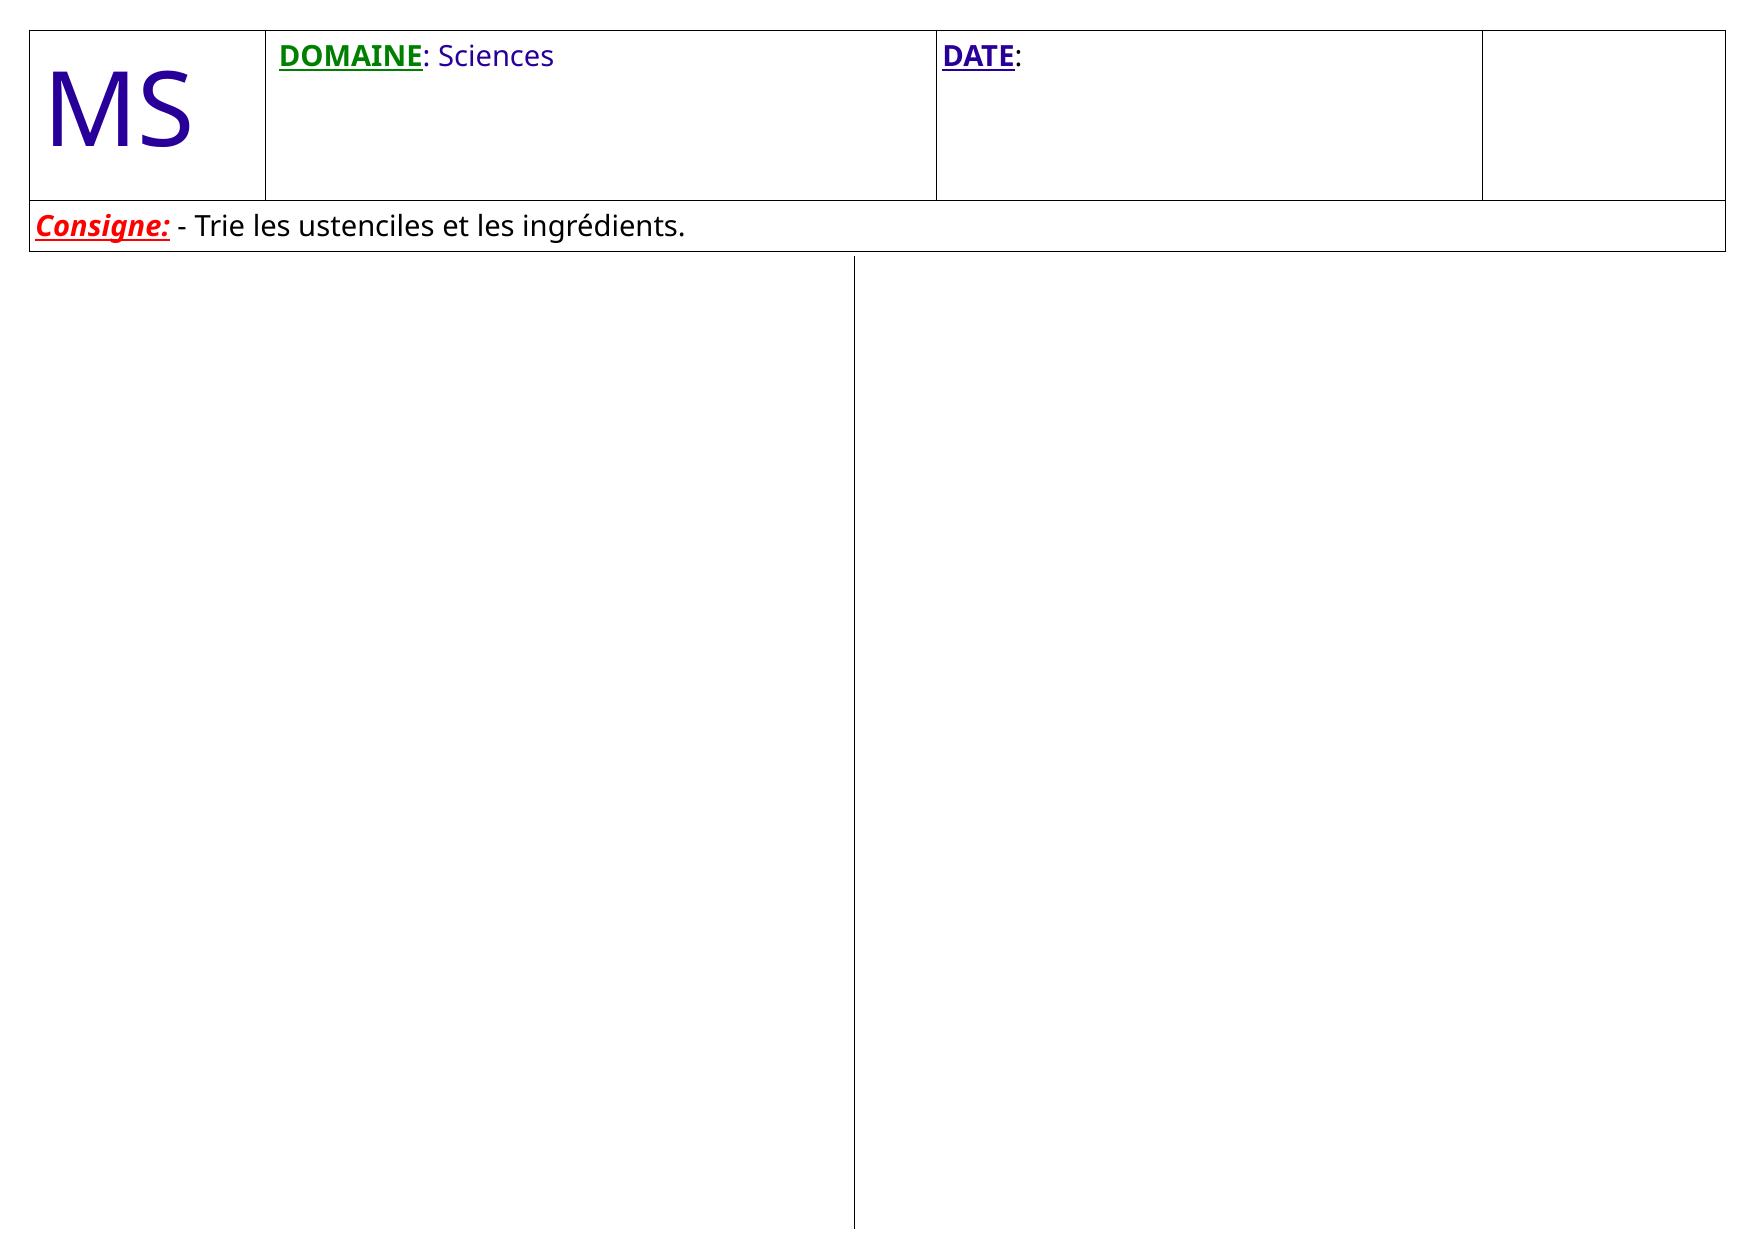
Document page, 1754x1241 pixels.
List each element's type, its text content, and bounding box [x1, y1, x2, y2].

table_header DOMAINE: Sciences [266, 31, 936, 200]
table_header MS [30, 31, 265, 200]
table_cell Consigne: - Trie les ustenciles et les ingrédients. [30, 201, 1725, 251]
table_header DATE: [937, 31, 1482, 200]
table_header [1483, 31, 1725, 200]
